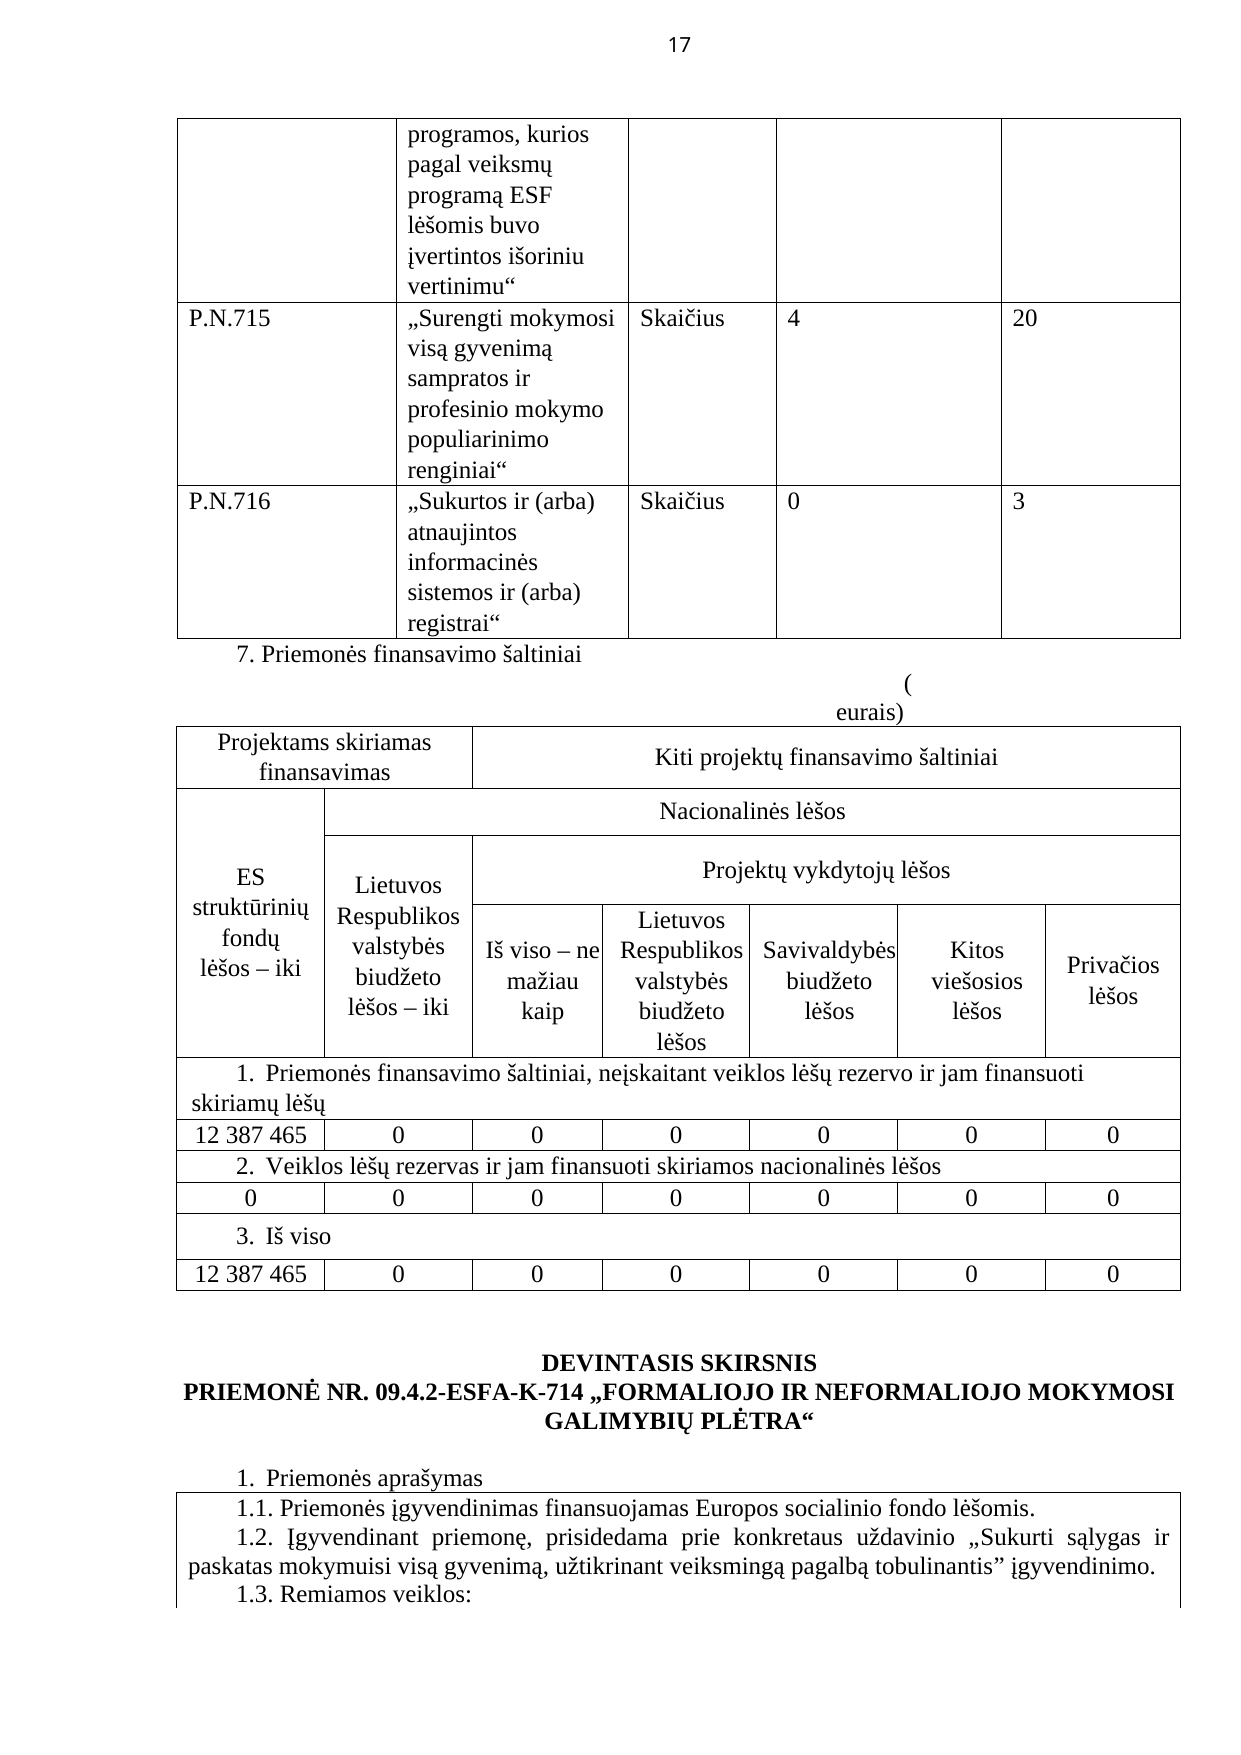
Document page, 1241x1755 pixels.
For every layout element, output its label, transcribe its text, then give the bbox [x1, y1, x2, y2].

table_cell „Surengti mokymosi visą gyvenimą sampratos ir profesinio mokymo populiarinimo renginiai“ [397, 303, 628, 485]
table_cell [629, 119, 776, 302]
table_cell 1. Priemonės finansavimo šaltiniai, neįskaitant veiklos lėšų rezervo ir jam finansuoti skiriamų lėšų [177, 1058, 1180, 1119]
table_cell Projektų vykdytojų lėšos [473, 836, 1180, 904]
table_cell 1.3. Remiamos veiklos: [177, 1580, 1180, 1608]
table_cell programos, kurios pagal veiksmų programą ESF lėšomis buvo įvertintos išoriniu vertinimu“ [397, 119, 628, 302]
table_cell [777, 119, 1001, 302]
table_cell 0 [1046, 1183, 1180, 1213]
table_header Projektams skiriamas finansavimas [177, 727, 472, 787]
table_cell 4 [777, 303, 1001, 485]
table_cell Savivaldybės biudžeto lėšos [750, 905, 897, 1057]
table_cell 1.2. Įgyvendinant priemonę, prisidedama prie konkretaus uždavinio „Sukurti sąlygas ir paskatas mokymuisi visą gyvenimą, užtikrinant veiksmingą pagalbą tobulinantis” įgyvendinimo. [177, 1522, 1180, 1579]
text 1. Priemonės aprašymas [236, 1463, 1181, 1492]
table_cell 0 [750, 1260, 897, 1290]
table_cell Lietuvos Respublikos valstybės biudžeto lėšos [603, 905, 749, 1057]
table_cell Skaičius [629, 303, 776, 485]
table_cell P.N.716 [178, 486, 396, 638]
table_cell 0 [1046, 1260, 1180, 1290]
text 7. Priemonės finansavimo šaltiniai [177, 639, 1181, 668]
table_cell 0 [1046, 1120, 1180, 1150]
table_cell 0 [603, 1260, 749, 1290]
text PRIEMONĖ NR. 09.4.2-ESFA-K-714 „FORMALIOJO IR NEFORMALIOJO MOKYMOSI GALIMYBIŲ PLĖTRA“ [177, 1377, 1181, 1435]
table_cell 0 [750, 1120, 897, 1150]
table_cell [1002, 119, 1180, 302]
table_cell 20 [1002, 303, 1180, 485]
table_header 1.1. Priemonės įgyvendinimas finansuojamas Europos socialinio fondo lėšomis. [177, 1493, 1180, 1522]
table_cell 0 [898, 1183, 1045, 1213]
text DEVINTASIS SKIRSNIS [177, 1348, 1181, 1377]
table_cell 3. Iš viso [177, 1214, 1180, 1258]
table_cell 12 387 465 [177, 1120, 324, 1150]
table_cell 0 [325, 1120, 472, 1150]
table_cell Kitos viešosios lėšos [898, 905, 1045, 1057]
table_cell 0 [603, 1183, 749, 1213]
text (eurais) [177, 668, 904, 726]
table_cell 3 [1002, 486, 1180, 638]
table_cell 0 [177, 1183, 324, 1213]
table_header Kiti projektų finansavimo šaltiniai [473, 727, 1180, 787]
table_cell „Sukurtos ir (arba) atnaujintos informacinės sistemos ir (arba) registrai“ [397, 486, 628, 638]
table_cell ES struktūrinių fondų lėšos – iki [177, 789, 324, 1057]
table_cell 0 [750, 1183, 897, 1213]
table_cell [178, 119, 396, 302]
table_cell Nacionalinės lėšos [325, 789, 1180, 835]
table_cell 0 [898, 1260, 1045, 1290]
table_cell 0 [777, 486, 1001, 638]
table_cell Privačios lėšos [1046, 905, 1180, 1057]
table_cell 12 387 465 [177, 1260, 324, 1290]
table_cell 0 [325, 1260, 472, 1290]
table_cell 0 [473, 1260, 602, 1290]
table_cell P.N.715 [178, 303, 396, 485]
table_cell 0 [603, 1120, 749, 1150]
table_cell 0 [325, 1183, 472, 1213]
table_cell 0 [473, 1183, 602, 1213]
table_cell 2. Veiklos lėšų rezervas ir jam finansuoti skiriamos nacionalinės lėšos [177, 1151, 1180, 1182]
table_cell Skaičius [629, 486, 776, 638]
table_cell 0 [473, 1120, 602, 1150]
table_cell Iš viso – ne mažiau kaip [473, 905, 602, 1057]
table_cell 0 [898, 1120, 1045, 1150]
table_cell Lietuvos Respublikos valstybės biudžeto lėšos – iki [325, 836, 472, 1057]
